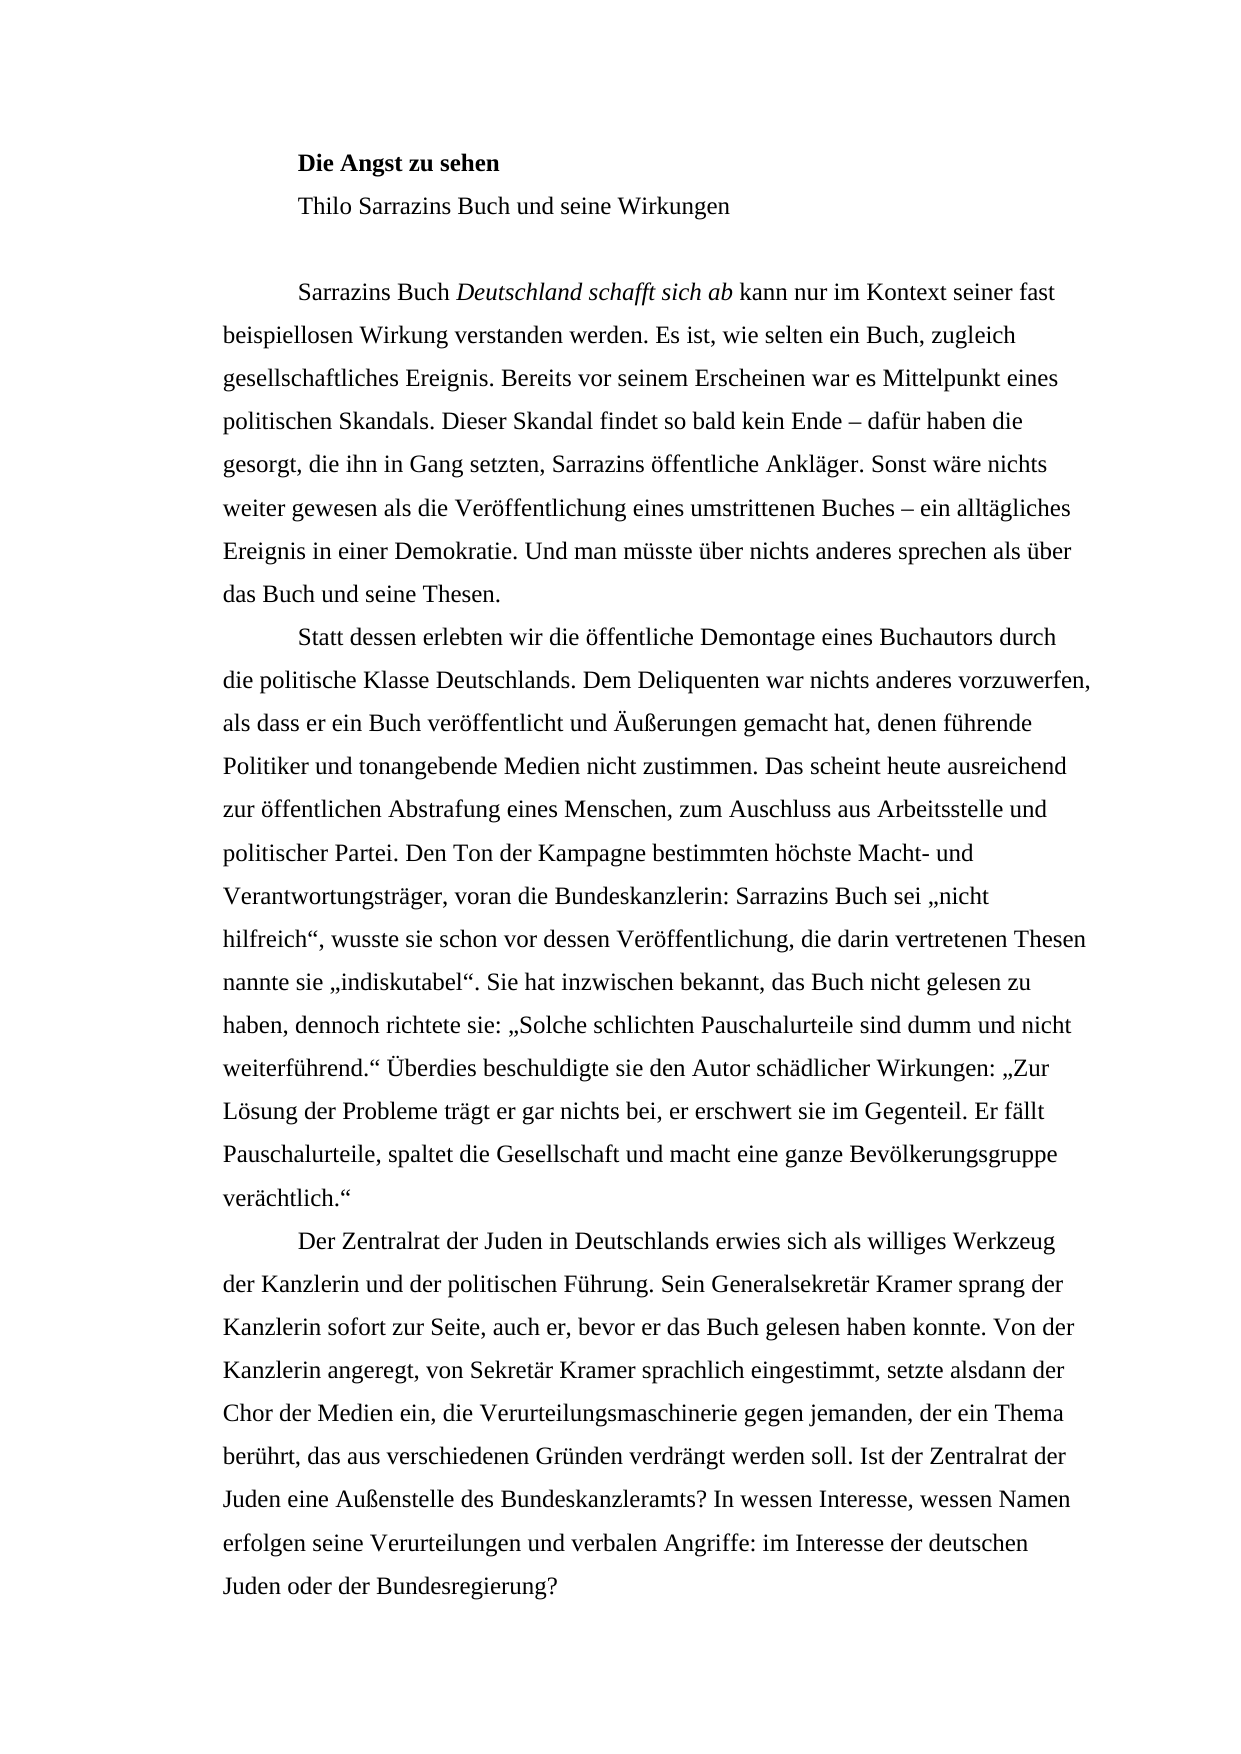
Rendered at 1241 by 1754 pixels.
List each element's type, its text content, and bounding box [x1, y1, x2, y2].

text Sarrazins Buch Deutschland schafft sich ab kann nur im Kontext seiner fast beispiellosen Wirkung verstanden werden. Es ist, wie selten ein Buch, zugleich gesellschaftliches Ereignis. Bereits vor seinem Erscheinen war es Mittelpunkt eines politischen Skandals. Dieser Skandal findet so bald kein Ende – dafür haben die gesorgt, die ihn in Gang setzten, Sarrazins öffentliche Ankläger. Sonst wäre nichts weiter gewesen als die Veröffentlichung eines umstrittenen Buches – ein alltägliches Ereignis in einer Demokratie. Und man müsste über nichts anderes sprechen als über das Buch und seine Thesen. [223, 277, 1093, 608]
text Statt dessen erlebten wir die öffentliche Demontage eines Buchautors durch die politische Klasse Deutschlands. Dem Deliquenten war nichts anderes vorzuwerfen, als dass er ein Buch veröffentlicht und Äußerungen gemacht hat, denen führende Politiker und tonangebende Medien nicht zustimmen. Das scheint heute ausreichend zur öffentlichen Abstrafung eines Menschen, zum Auschluss aus Arbeitsstelle und politischer Partei. Den Ton der Kampagne bestimmten höchste Macht- und Verantwortungsträger, voran die Bundeskanzlerin: Sarrazins Buch sei „nicht hilfreich“, wusste sie schon vor dessen Veröffentlichung, die darin vertretenen Thesen nannte sie „indiskutabel“. Sie hat inzwischen bekannt, das Buch nicht gelesen zu haben, dennoch richtete sie: „Solche schlichten Pauschalurteile sind dumm und nicht weiterführend.“ Überdies beschuldigte sie den Autor schädlicher Wirkungen: „Zur Lösung der Probleme trägt er gar nichts bei, er erschwert sie im Gegenteil. Er fällt Pauschalurteile, spaltet die Gesellschaft und macht eine ganze Bevölkerungsgruppe verächtlich.“ [223, 622, 1093, 1211]
text Der Zentralrat der Juden in Deutschlands erwies sich als williges Werkzeug der Kanzlerin und der politischen Führung. Sein Generalsekretär Kramer sprang der Kanzlerin sofort zur Seite, auch er, bevor er das Buch gelesen haben konnte. Von der Kanzlerin angeregt, von Sekretär Kramer sprachlich eingestimmt, setzte alsdann der Chor der Medien ein, die Verurteilungsmaschinerie gegen jemanden, der ein Thema berührt, das aus verschiedenen Gründen verdrängt werden soll. Ist der Zentralrat der Juden eine Außenstelle des Bundeskanzleramts? In wessen Interesse, wessen Namen erfolgen seine Verurteilungen und verbalen Angriffe: im Interesse der deutschen Juden oder der Bundesregierung? [223, 1226, 1093, 1599]
text Die Angst zu sehen [223, 148, 1093, 176]
text Thilo Sarrazins Buch und seine Wirkungen [223, 191, 1093, 219]
